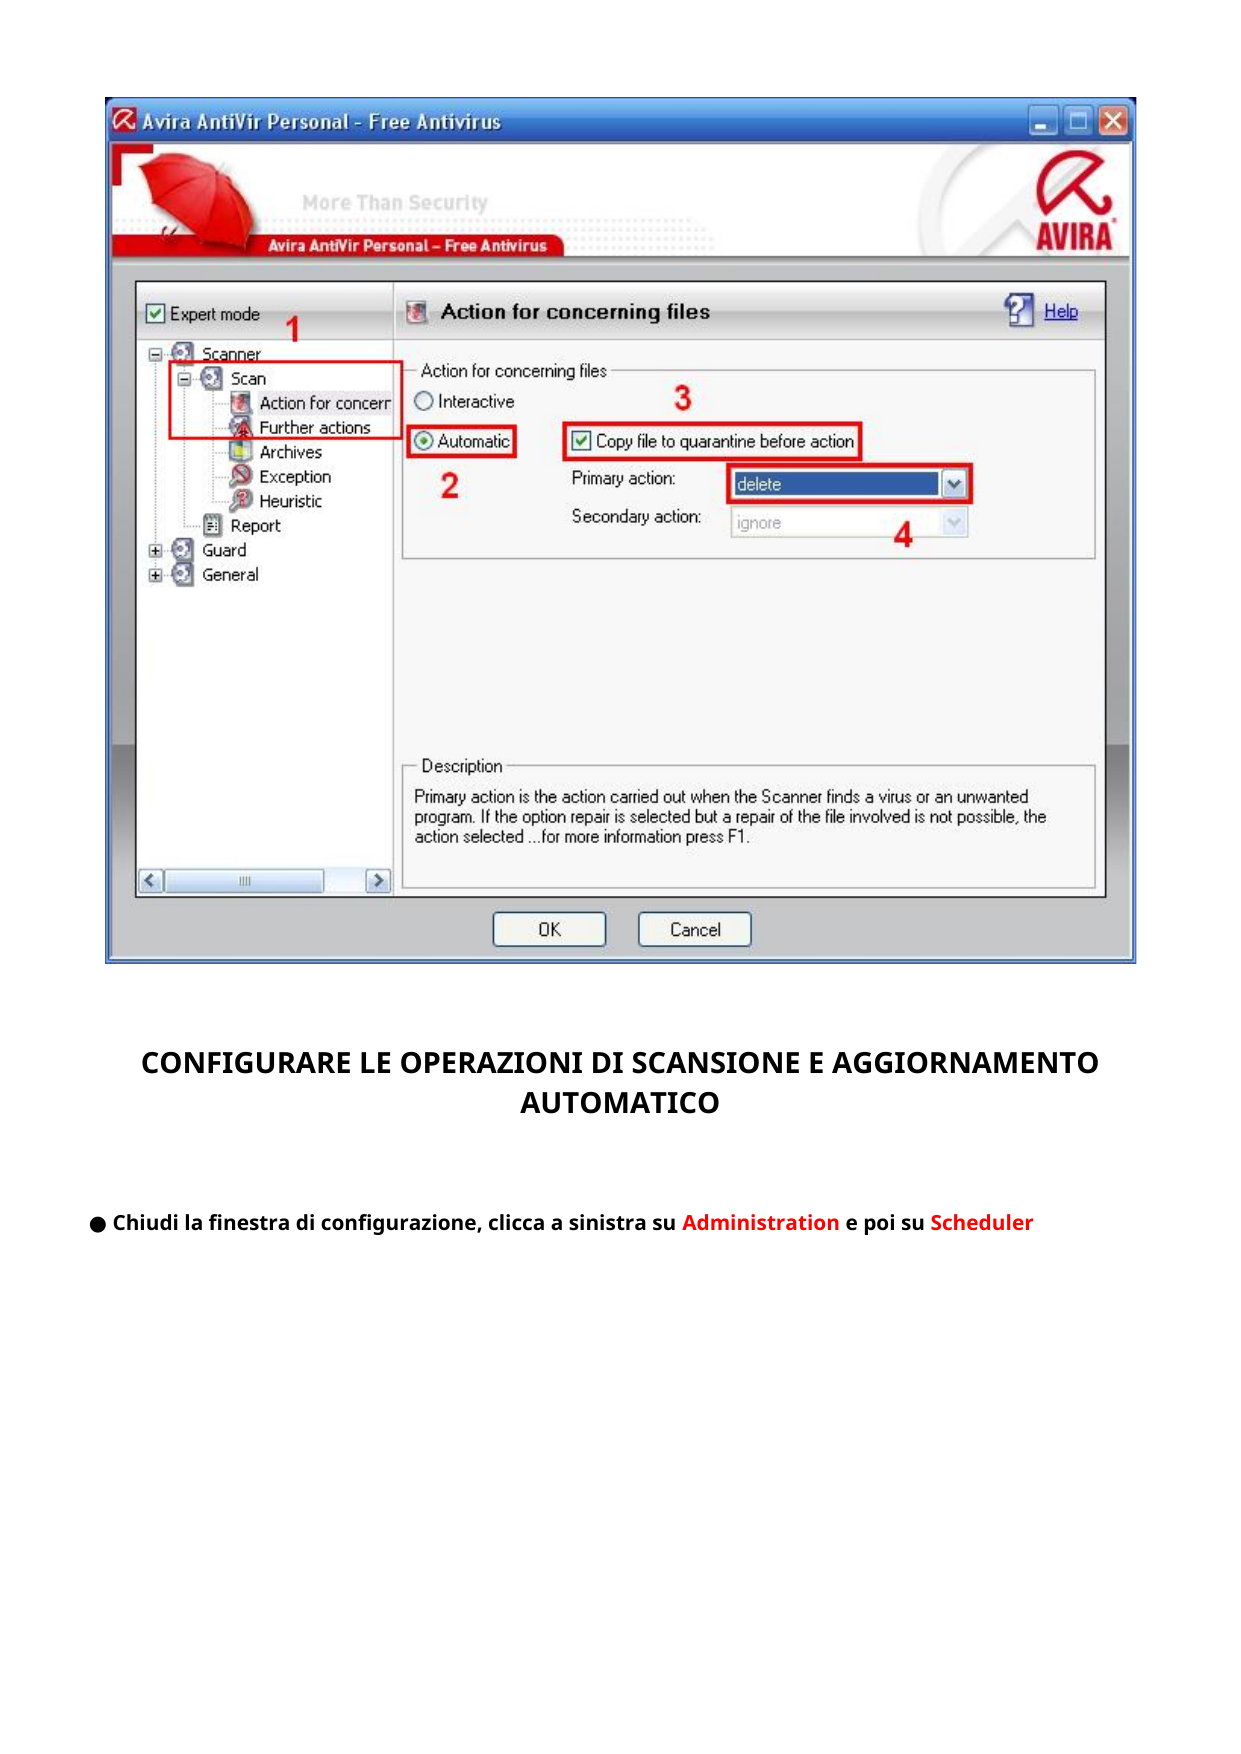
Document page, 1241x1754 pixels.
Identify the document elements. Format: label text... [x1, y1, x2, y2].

picture [105, 97, 1137, 964]
text ● Chiudi la finestra di configurazione, clicca a sinistra su Administration e poi su Scheduler [89, 1122, 1151, 1237]
text CONFIGURARE LE OPERAZIONI DI SCANSIONE E AGGIORNAMENTO AUTOMATICO [89, 1008, 1151, 1122]
